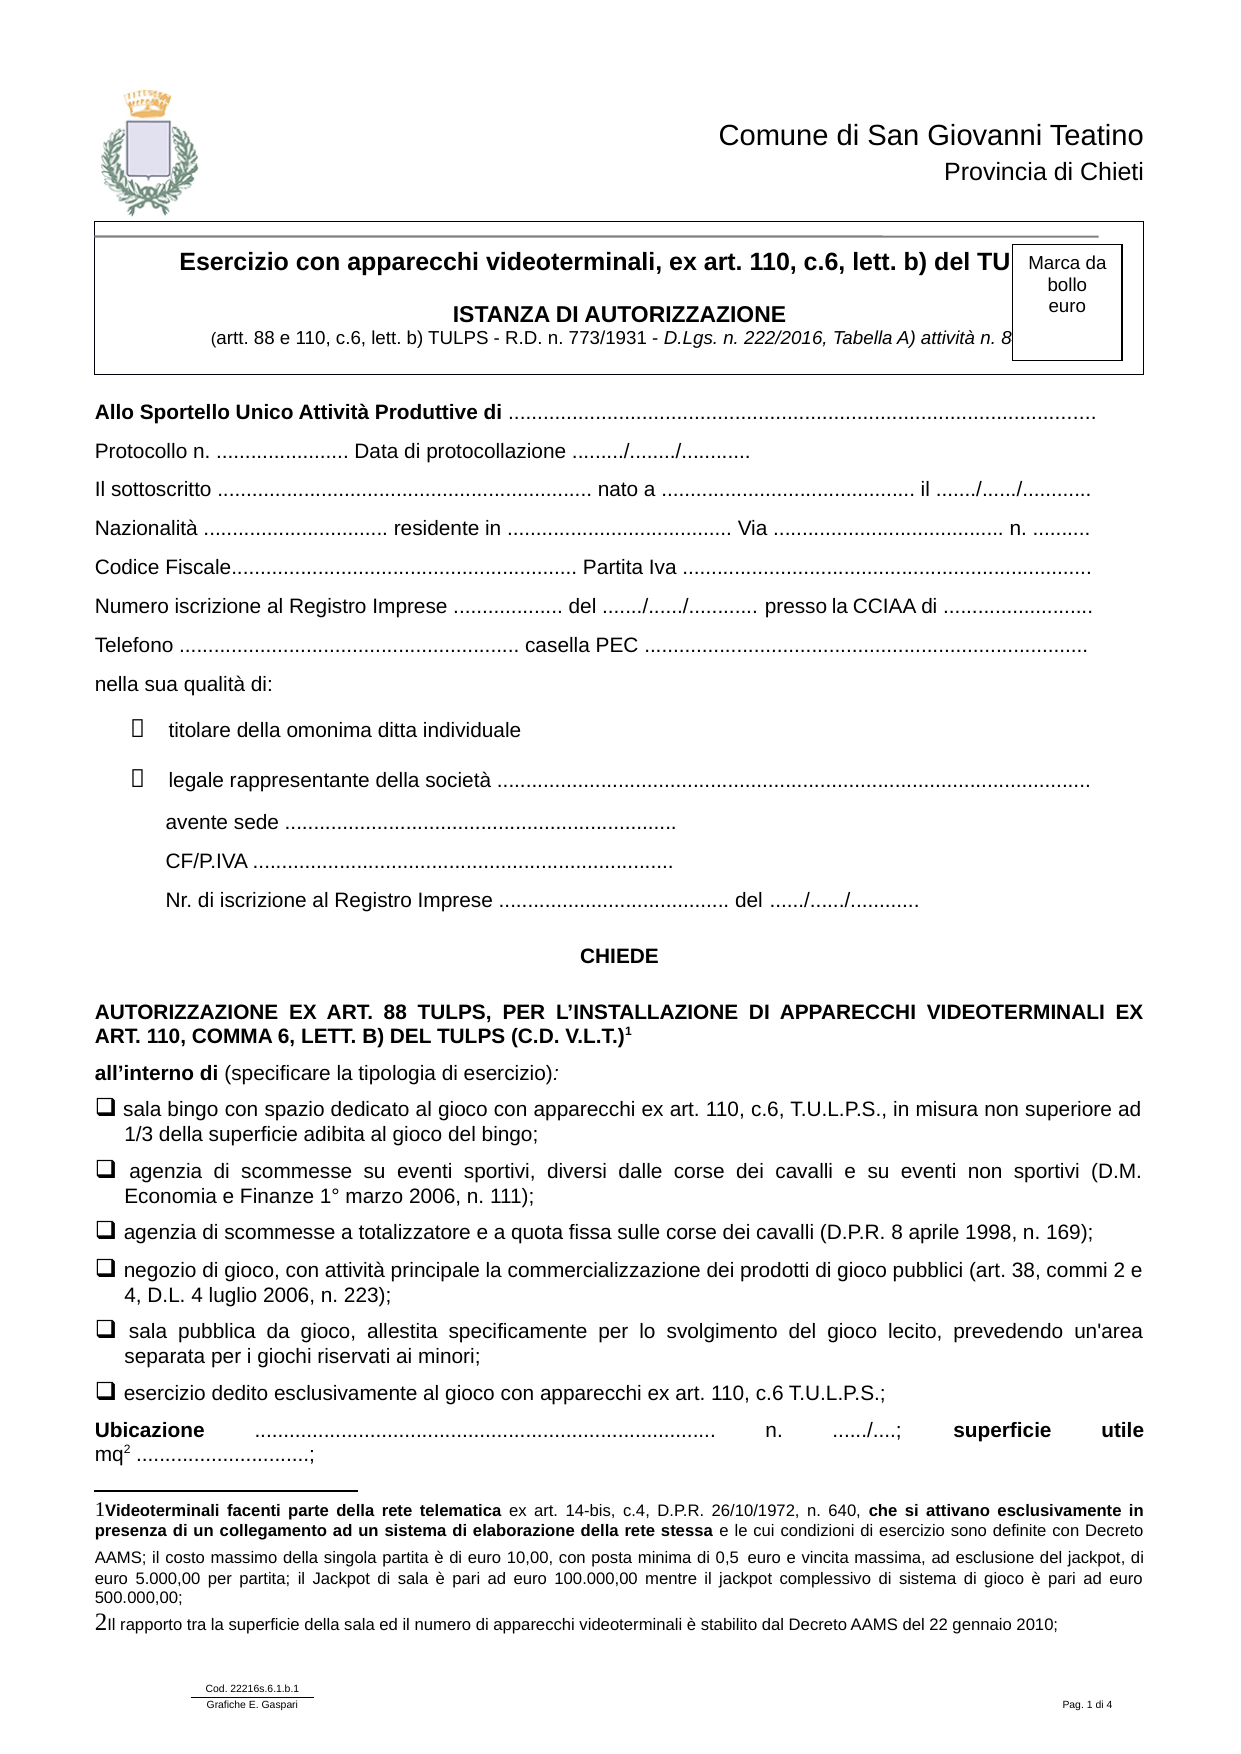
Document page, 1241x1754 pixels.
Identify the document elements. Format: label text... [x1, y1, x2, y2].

text Numero iscrizione al Registro Imprese ................... del ......./....../............ presso la CCIAA di .......................... [94, 594, 1144, 618]
text  titolare della omonima ditta individuale [130, 710, 1144, 744]
text all’interno di (specificare la tipologia di esercizio): [94, 1061, 1144, 1084]
text Ubicazione ................................................................................ n. ....../....; superficie utile mq ..............................; [94, 1418, 1144, 1466]
text Videoterminali facenti parte della rete telematica ex art. 14-bis, c.4, D.P.R. 26/10/1972, n. 640, che si attivano esclusivamente in presenza di un collegamento ad un sistema di elaborazione della rete stessa e le cui condizioni di esercizio sono definite con Decreto AAMS; il costo massimo della singola partita è di euro 10,00, con posta minima di 0,5 euro e vincita massima, ad esclusione del jackpot, di euro 5.000,00 per partita; il Jackpot di sala è pari ad euro 100.000,00 mentre il jackpot complessivo di sistema di gioco è pari ad euro 500.000,00; [94, 1497, 1144, 1607]
text avente sede .................................................................... [165, 810, 1144, 834]
text Allo Sportello Unico Attività Produttive di [94, 399, 1144, 423]
text  sala pubblica da gioco, allestita specificamente per lo svolgimento del gioco lecito, prevedendo un'area separata per i giochi riservati ai minori; [94, 1319, 1144, 1368]
text Codice Fiscale............................................................ Partita Iva ....................................................................... [94, 555, 1144, 579]
text AUTORIZZAZIONE EX ART. 88 TULPS, PER L’INSTALLAZIONE DI APPARECCHI VIDEOTERMINALI EX ART. 110, COMMA 6, LETT. B) DEL TULPS (C.D. V.L.T.) [94, 1000, 1144, 1048]
text Protocollo n. ....................... Data di protocollazione ........./......../............ [94, 438, 1144, 462]
text  agenzia di scommesse a totalizzatore e a quota fissa sulle corse dei cavalli (D.P.R. 8 aprile 1998, n. 169); [94, 1220, 1144, 1245]
text Telefono ........................................................... casella PEC ............................................................................. [94, 633, 1144, 657]
text  sala bingo con spazio dedicato al gioco con apparecchi ex art. 110, c.6, T.U.L.P.S., in misura non superiore ad 1/3 della superficie adibita al gioco del bingo; [94, 1097, 1144, 1146]
picture [98, 87, 200, 219]
text Nr. di iscrizione al Registro Imprese ........................................ del ....../....../............ [165, 888, 1144, 912]
text  negozio di gioco, con attività principale la commercializzazione dei prodotti di gioco pubblici (art. 38, commi 2 e 4, D.L. 4 luglio 2006, n. 223); [94, 1257, 1144, 1306]
text nella sua qualità di: [94, 672, 1144, 696]
text  esercizio dedito esclusivamente al gioco con apparecchi ex art. 110, c.6 T.U.L.P.S.; [94, 1380, 1144, 1405]
text Comune di San Giovanni Teatino [200, 118, 1144, 152]
text  legale rappresentante della società ....................................................................................................... [130, 760, 1144, 794]
text CF/P.IVA ......................................................................... [165, 849, 1144, 873]
text Nazionalità ................................ residente in ....................................... Via ........................................ n. .......... [94, 516, 1144, 540]
text Provincia di Chieti [200, 157, 1144, 185]
table_header Esercizio con apparecchi videoterminali, ex art. 110, c.6, lett. b) del TULPS ISTANZA DI AUTORIZZAZIONE (artt. 88 e 110, c.6, lett. b) TULPS - R.D. n. 773/1931 - D.Lgs. n. 222/2016, Tabella A) attività n. 84) [95, 222, 1143, 373]
text CHIEDE [94, 944, 1144, 968]
text Il sottoscritto ................................................................. nato a ............................................ il ......./....../............ [94, 477, 1144, 501]
text  agenzia di scommesse su eventi sportivi, diversi dalle corse dei cavalli e su eventi non sportivi (D.M. Economia e Finanze 1° marzo 2006, n. 111); [94, 1158, 1144, 1207]
text Il rapporto tra la superficie della sala ed il numero di apparecchi videoterminali è stabilito dal Decreto AAMS del 22 gennaio 2010; [94, 1607, 1144, 1636]
